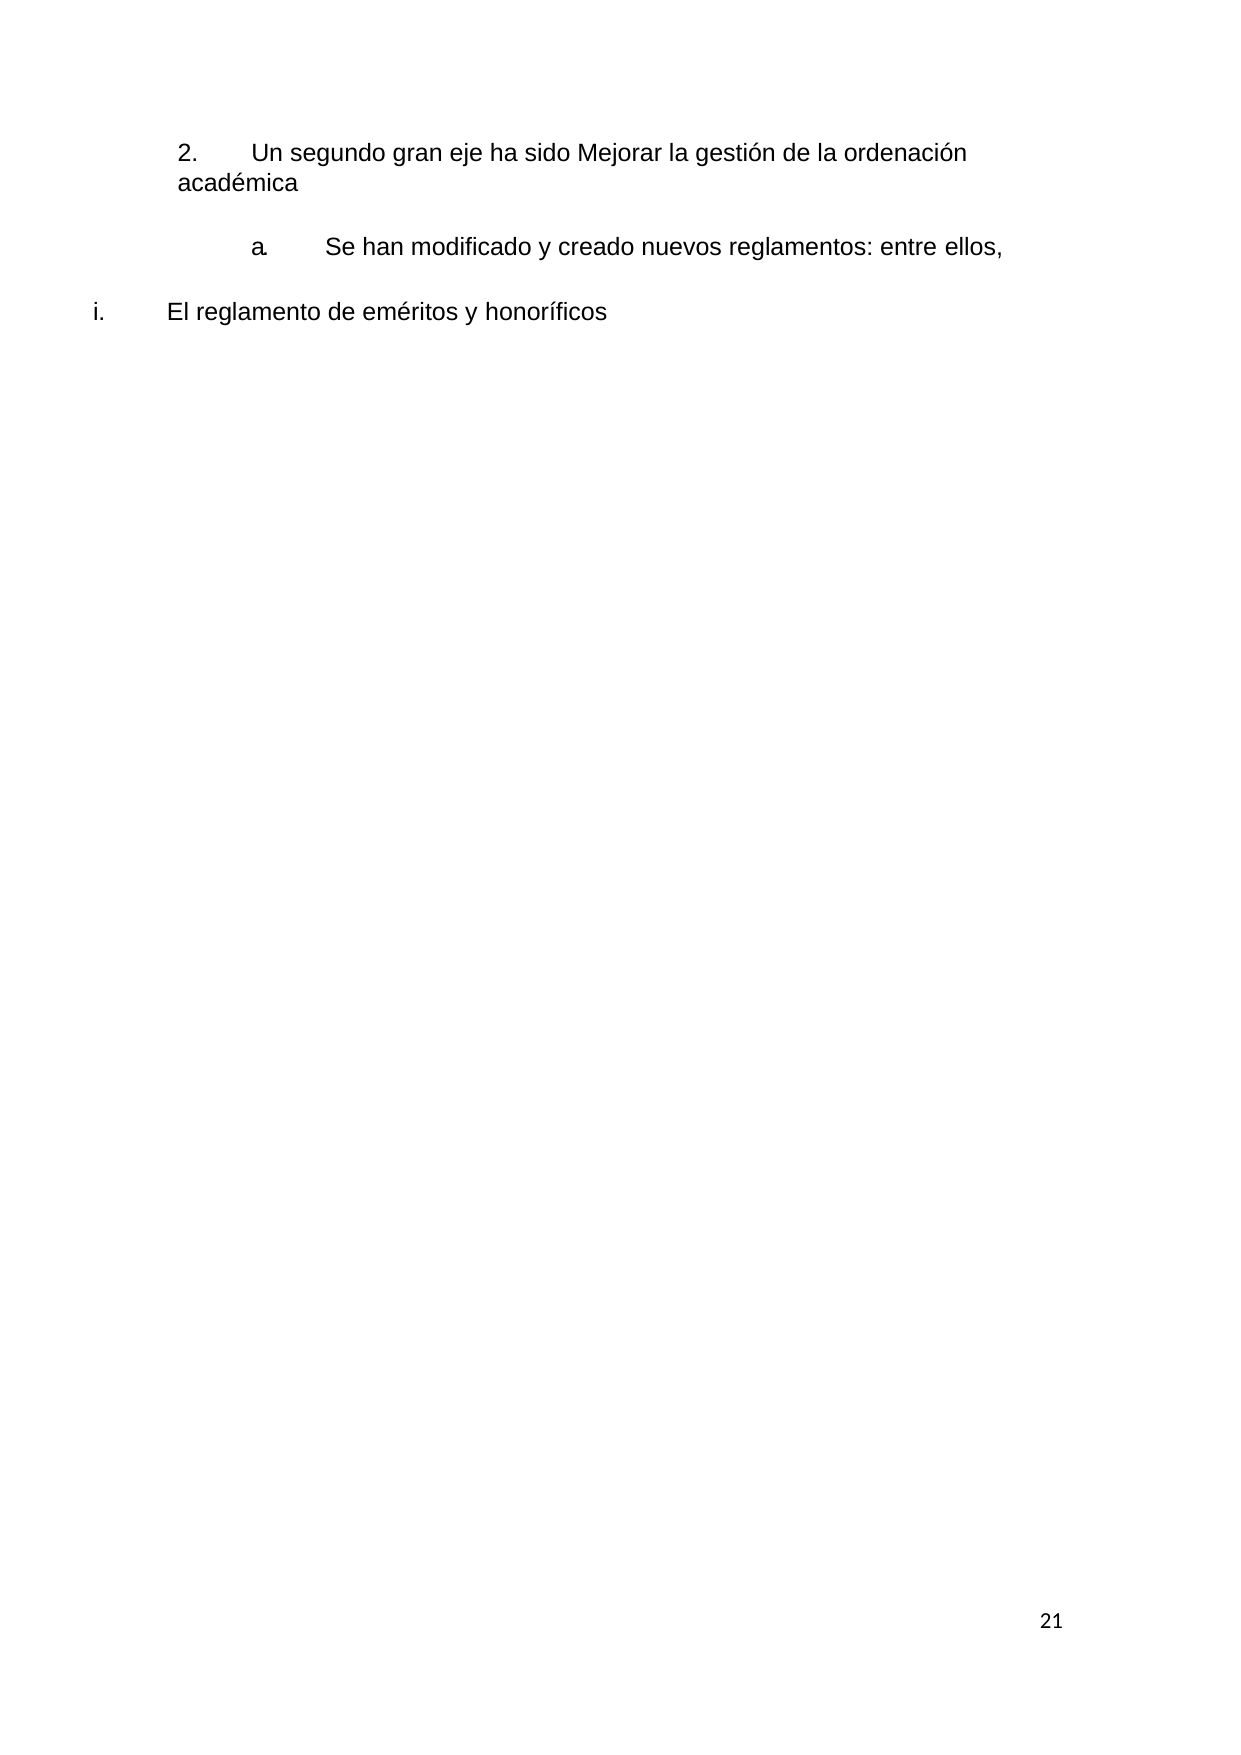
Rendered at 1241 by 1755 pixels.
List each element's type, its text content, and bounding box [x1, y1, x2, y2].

list Un segundo gran eje ha sido Mejorar la gestión de la ordenación académica [177, 137, 1064, 197]
list Se han modificado y creado nuevos reglamentos: entre ellos, [251, 232, 1076, 261]
list El reglamento de eméritos y honoríficos [93, 296, 1076, 325]
